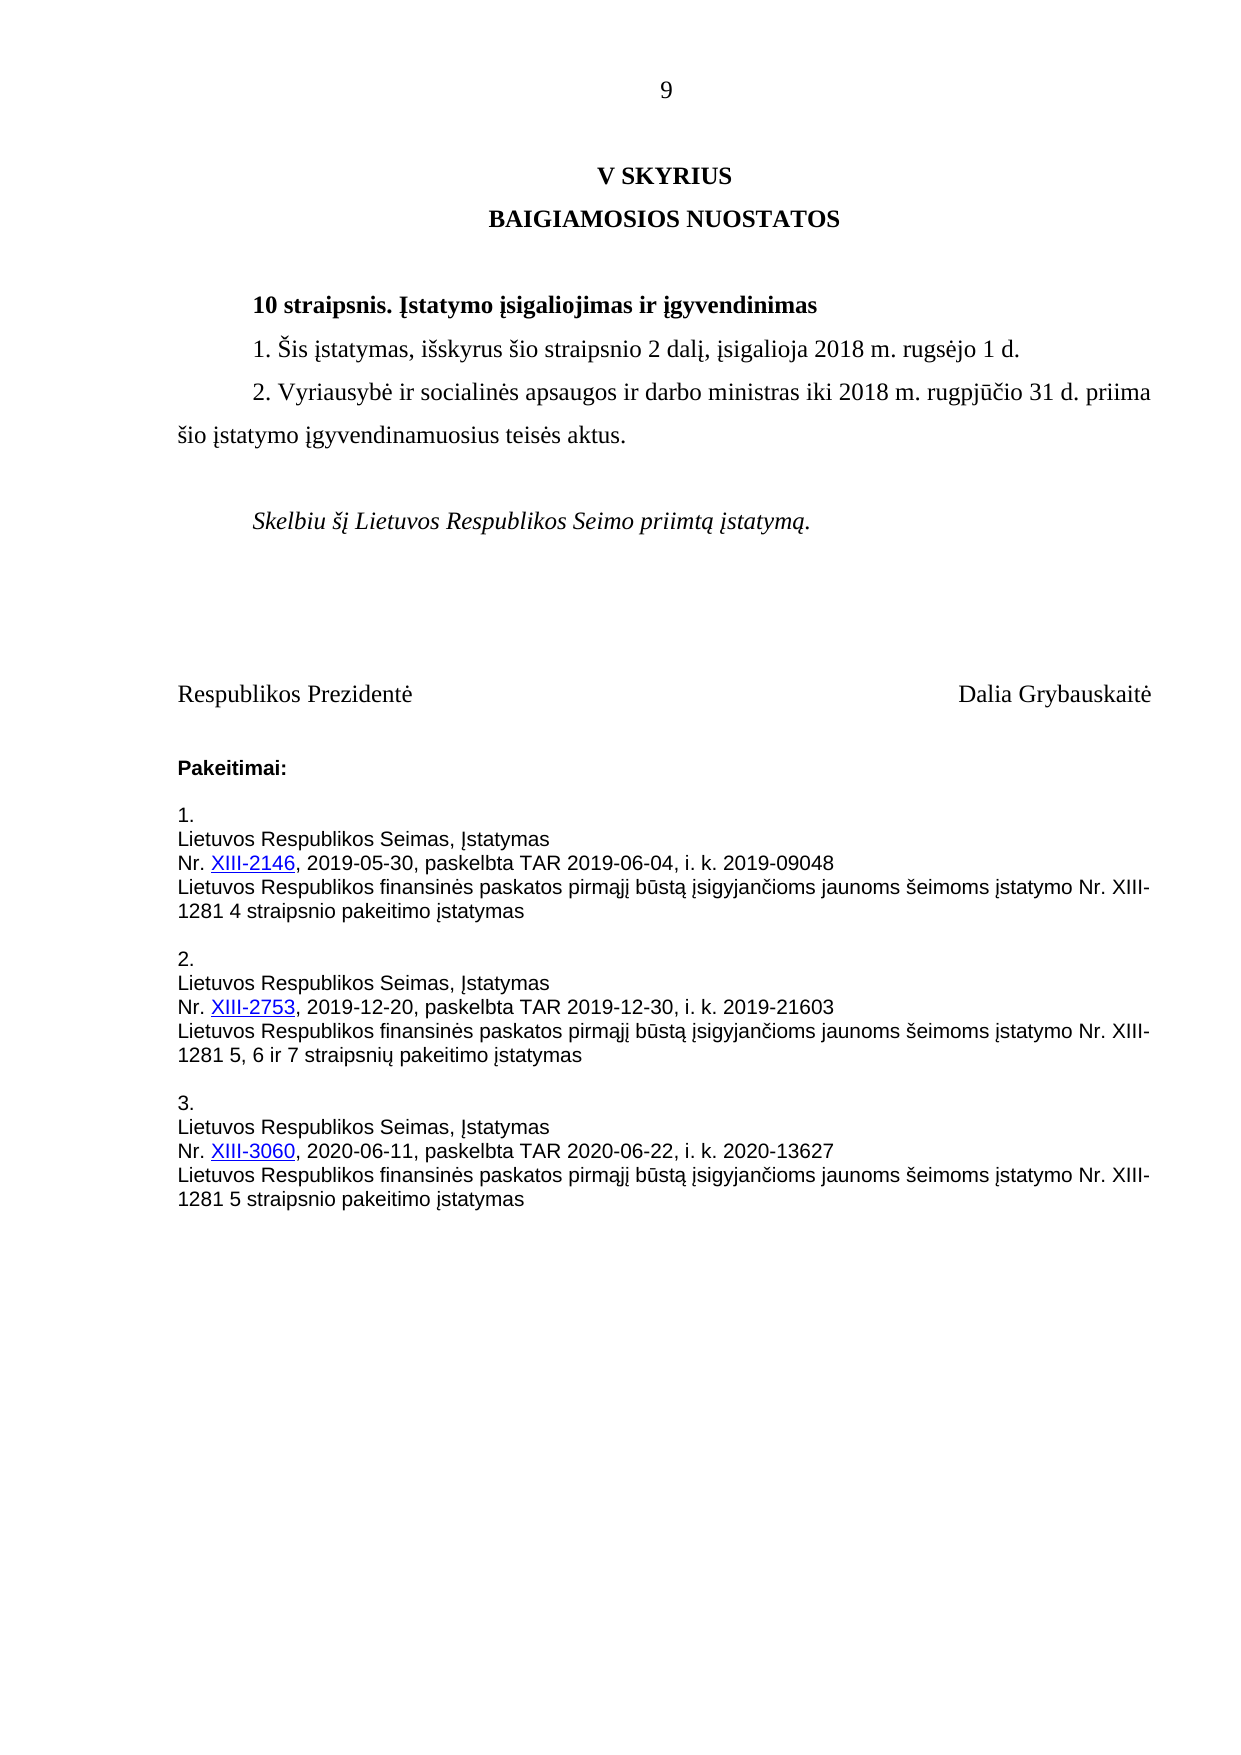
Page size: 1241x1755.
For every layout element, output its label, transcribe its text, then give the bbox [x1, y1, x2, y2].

text V SKYRIUS [177, 161, 1152, 190]
text Lietuvos Respublikos Seimas, Įstatymas [177, 971, 1152, 995]
text Nr. XIII-2753, 2019-12-20, paskelbta TAR 2019-12-30, i. k. 2019-21603 [177, 995, 1152, 1019]
text Lietuvos Respublikos finansinės paskatos pirmąjį būstą įsigyjančioms jaunoms šeimoms įstatymo Nr. XIII-1281 5 straipsnio pakeitimo įstatymas [177, 1163, 1152, 1211]
text Nr. XIII-3060, 2020-06-11, paskelbta TAR 2020-06-22, i. k. 2020-13627 [177, 1139, 1152, 1163]
text Skelbiu šį Lietuvos Respublikos Seimo priimtą įstatymą. [177, 506, 1152, 535]
text 1. [177, 803, 1152, 827]
text 10 straipsnis. Įstatymo įsigaliojimas ir įgyvendinimas [177, 291, 1152, 319]
text 3. [177, 1091, 1152, 1115]
text Pakeitimai: [177, 755, 1152, 779]
text 2. [177, 947, 1152, 971]
text 1. Šis įstatymas, išskyrus šio straipsnio 2 dalį, įsigalioja 2018 m. rugsėjo 1 d. [177, 334, 1152, 362]
text Lietuvos Respublikos finansinės paskatos pirmąjį būstą įsigyjančioms jaunoms šeimoms įstatymo Nr. XIII-1281 5, 6 ir 7 straipsnių pakeitimo įstatymas [177, 1019, 1152, 1067]
text Lietuvos Respublikos finansinės paskatos pirmąjį būstą įsigyjančioms jaunoms šeimoms įstatymo Nr. XIII-1281 4 straipsnio pakeitimo įstatymas [177, 875, 1152, 923]
text Lietuvos Respublikos Seimas, Įstatymas [177, 1115, 1152, 1139]
text Respublikos Prezidentė Dalia Grybauskaitė [177, 679, 1152, 707]
text 2. Vyriausybė ir socialinės apsaugos ir darbo ministras iki 2018 m. rugpjūčio 31 d. priima šio įstatymo įgyvendinamuosius teisės aktus. [177, 377, 1152, 449]
text BAIGIAMOSIOS NUOSTATOS [177, 204, 1152, 233]
text Lietuvos Respublikos Seimas, Įstatymas [177, 827, 1152, 851]
text Nr. XIII-2146, 2019-05-30, paskelbta TAR 2019-06-04, i. k. 2019-09048 [177, 851, 1152, 875]
